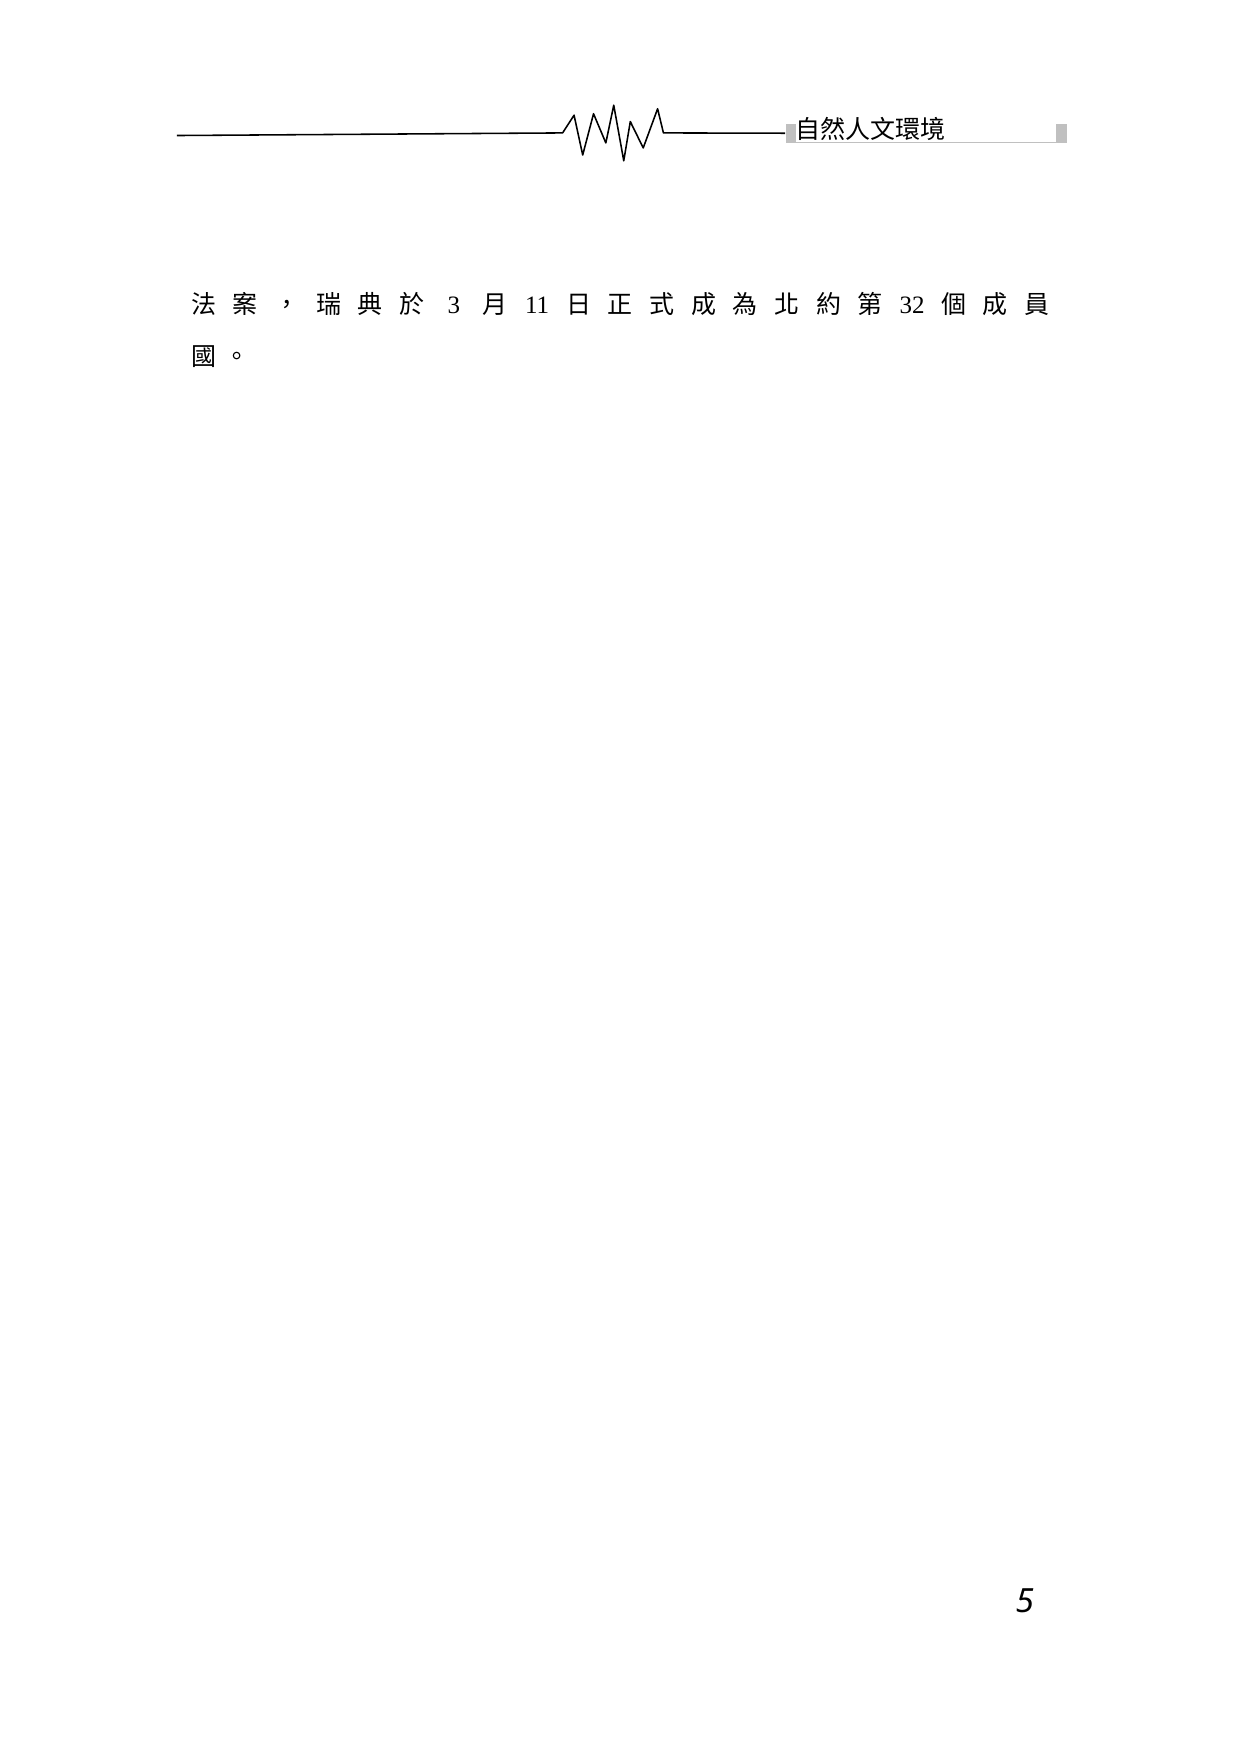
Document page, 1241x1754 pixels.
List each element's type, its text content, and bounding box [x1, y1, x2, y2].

text 法案，瑞典於3月11日正式成為北約第32個成員國。 [183, 250, 1058, 375]
